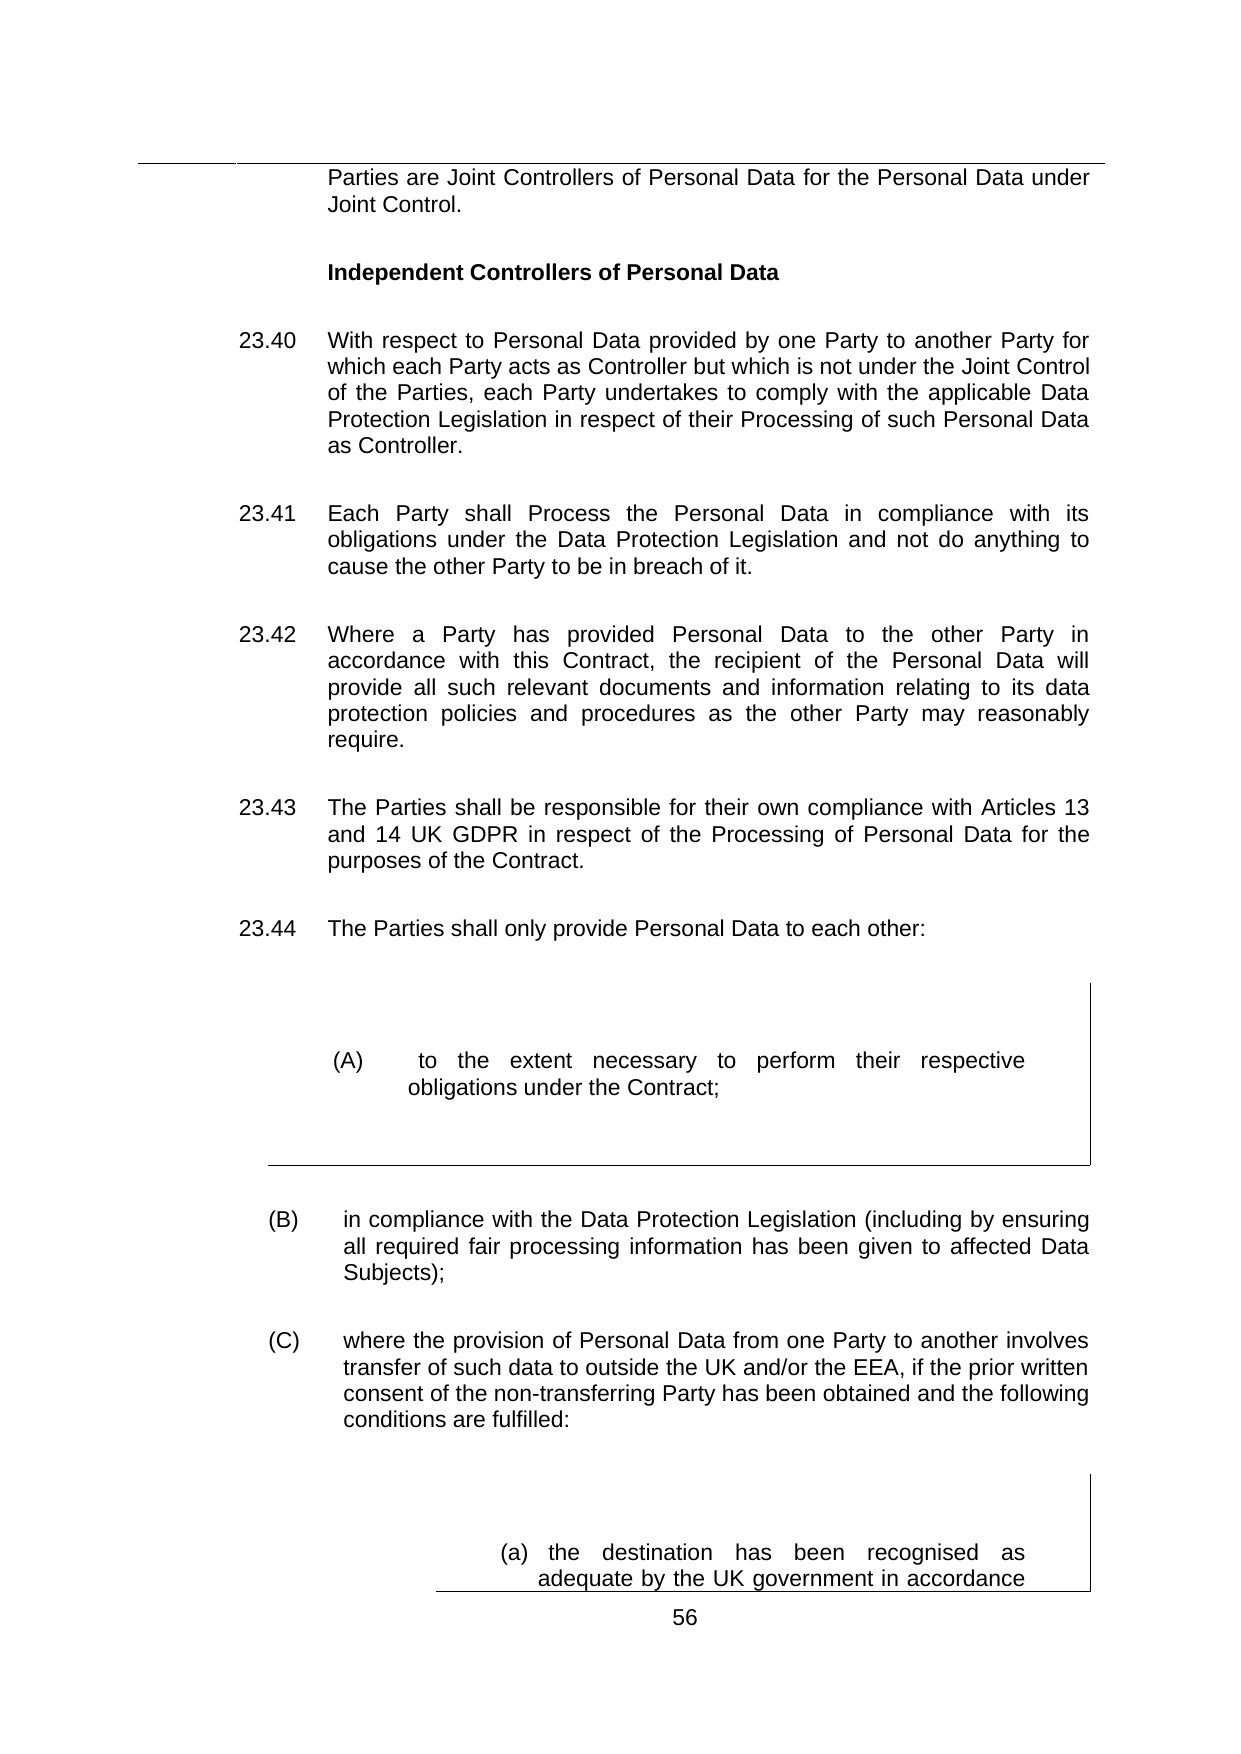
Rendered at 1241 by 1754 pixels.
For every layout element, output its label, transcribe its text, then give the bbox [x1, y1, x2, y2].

list With respect to Personal Data provided by one Party to another Party for which each Party acts as Controller but which is not under the Joint Control of the Parties, each Party undertakes to comply with the applicable Data Protection Legislation in respect of their Processing of such Personal Data as Controller. [239, 327, 1090, 458]
list Each Party shall Process the Personal Data in compliance with its obligations under the Data Protection Legislation and not do anything to cause the other Party to be in breach of it. [239, 500, 1090, 579]
list Where a Party has provided Personal Data to the other Party in accordance with this Contract, the recipient of the Personal Data will provide all such relevant documents and information relating to its data protection policies and procedures as the other Party may reasonably require. [239, 621, 1090, 752]
list to the extent necessary to perform their respective obligations under the Contract; [268, 983, 1090, 1165]
list in compliance with the Data Protection Legislation (including by ensuring all required fair processing information has been given to affected Data Subjects); [268, 1206, 1090, 1286]
text Independent Controllers of Personal Data [327, 258, 1090, 285]
list The Parties shall only provide Personal Data to each other: [239, 915, 1090, 941]
list the destination has been recognised as adequate by the UK government in accordance with Article 45 of the UK GDPR or DPA 2018 Section 74A and/or Article 45 of the EU GDPR (where applicable); or [436, 1474, 1090, 1591]
list where the provision of Personal Data from one Party to another involves transfer of such data to outside the UK and/or the EEA, if the prior written consent of the non-transferring Party has been obtained and the following conditions are fulfilled: [268, 1327, 1090, 1433]
list The Parties shall be responsible for their own compliance with Articles 13 and 14 UK GDPR in respect of the Processing of Personal Data for the purposes of the Contract. [239, 794, 1090, 873]
list Where the Parties include two or more Joint Controllers as identified in Contract Schedule 7 in accordance with Article 26 of the UK GDPR, or EU GDPR, as the context requires, those Parties shall enter into a Joint Controller Agreement based on the terms outlined in Contract Schedule 8 in replacement of Clauses 23.25 to 23.39 for the Personal Data under Joint Control. [239, 150, 1090, 163]
list Where the Parties include two or more Joint Controllers as identified in Contract Schedule 7 in accordance with Article 26 of the UK GDPR, or EU GDPR, as the context requires, those Parties shall enter into a Joint Controller Agreement based on the terms outlined in Contract Schedule 8 in replacement of Clauses 23.25 to 23.39 for the Personal Data under Joint Control. [239, 164, 1090, 217]
